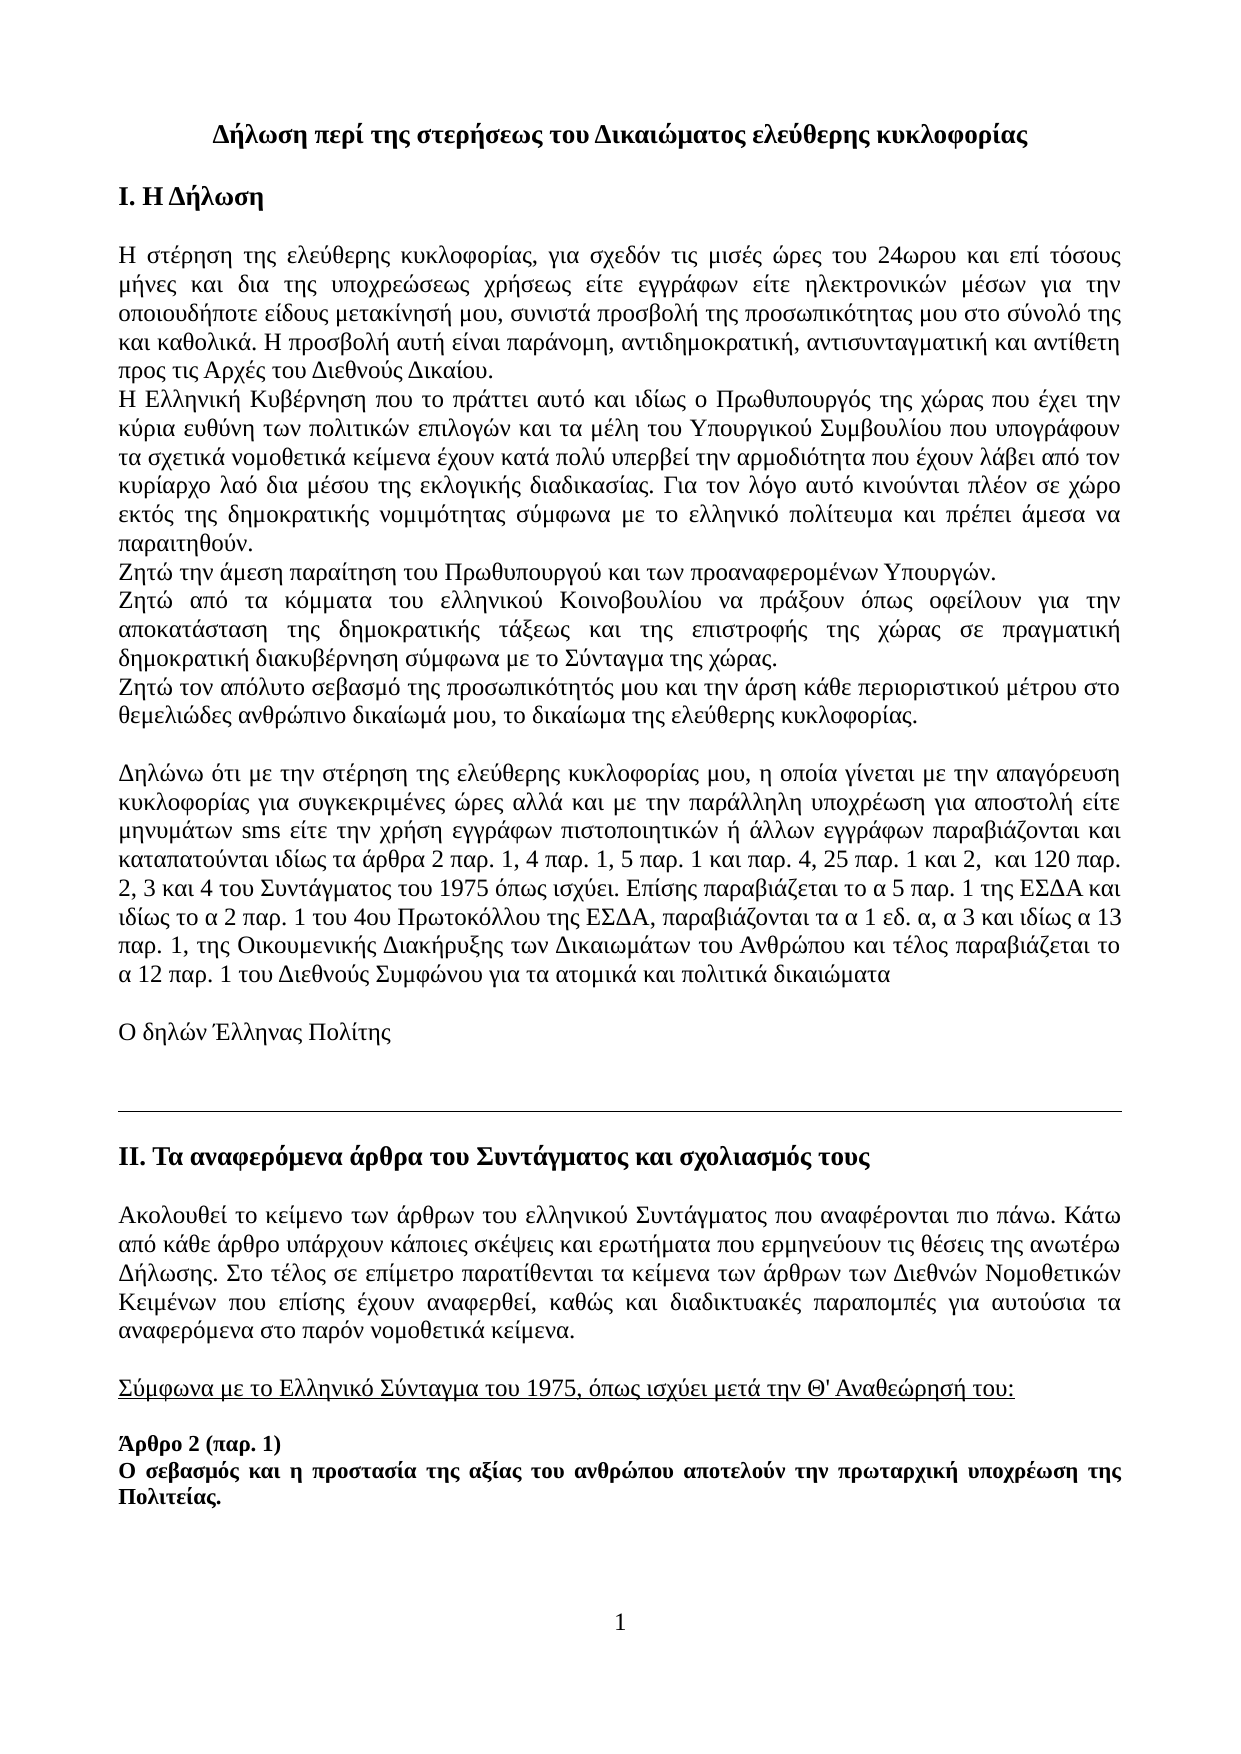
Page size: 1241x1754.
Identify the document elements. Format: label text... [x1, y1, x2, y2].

list O σεβασμός και η προστασία της αξίας του ανθρώπου αποτελούν την πρωταρχική υποχρέωση της Πολιτείας. [118, 1457, 1122, 1509]
text Δήλωση περί της στερήσεως του Δικαιώματος ελεύθερης κυκλοφορίας [118, 118, 1122, 149]
text ΙΙ. Τα αναφερόμενα άρθρα του Συντάγματος και σχολιασμός τους [118, 1140, 1122, 1172]
text Ζητώ από τα κόμματα του ελληνικού Κοινοβουλίου να πράξουν όπως οφείλουν για την αποκατάσταση της δημοκρατικής τάξεως και της επιστροφής της χώρας σε πραγματική δημοκρατική διακυβέρνηση σύμφωνα με το Σύνταγμα της χώρας. [118, 585, 1122, 672]
text Η Ελληνική Κυβέρνηση που το πράττει αυτό και ιδίως ο Πρωθυπουργός της χώρας που έχει την κύρια ευθύνη των πολιτικών επιλογών και τα μέλη του Υπουργικού Συμβουλίου που υπογράφουν τα σχετικά νομοθετικά κείμενα έχουν κατά πολύ υπερβεί την αρμοδιότητα που έχουν λάβει από τον κυρίαρχο λαό δια μέσου της εκλογικής διαδικασίας. Για τον λόγο αυτό κινούνται πλέον σε χώρο εκτός της δημοκρατικής νομιμότητας σύμφωνα με το ελληνικό πολίτευμα και πρέπει άμεσα να παραιτηθούν. [118, 384, 1122, 557]
text Ακολουθεί το κείμενο των άρθρων του ελληνικού Συντάγματος που αναφέρονται πιο πάνω. Κάτω από κάθε άρθρο υπάρχουν κάποιες σκέψεις και ερωτήματα που ερμηνεύουν τις θέσεις της ανωτέρω Δήλωσης. Στο τέλος σε επίμετρο παρατίθενται τα κείμενα των άρθρων των Διεθνών Νομοθετικών Κειμένων που επίσης έχουν αναφερθεί, καθώς και διαδικτυακές παραπομπές για αυτούσια τα αναφερόμενα στο παρόν νομοθετικά κείμενα. [118, 1200, 1122, 1344]
text Ι. Η Δήλωση [118, 180, 1122, 212]
text Η στέρηση της ελεύθερης κυκλοφορίας, για σχεδόν τις μισές ώρες του 24ωρου και επί τόσους μήνες και δια της υποχρεώσεως χρήσεως είτε εγγράφων είτε ηλεκτρονικών μέσων για την οποιουδήποτε είδους μετακίνησή μου, συνιστά προσβολή της προσωπικότητας μου στο σύνολό της και καθολικά. Η προσβολή αυτή είναι παράνομη, αντιδημοκρατική, αντισυνταγματική και αντίθετη προς τις Αρχές του Διεθνούς Δικαίου. [118, 240, 1122, 384]
text Δηλώνω ότι με την στέρηση της ελεύθερης κυκλοφορίας μου, η οποία γίνεται με την απαγόρευση κυκλοφορίας για συγκεκριμένες ώρες αλλά και με την παράλληλη υποχρέωση για αποστολή είτε μηνυμάτων sms είτε την χρήση εγγράφων πιστοποιητικών ή άλλων εγγράφων παραβιάζονται και καταπατούνται ιδίως τα άρθρα 2 παρ. 1, 4 παρ. 1, 5 παρ. 1 και παρ. 4, 25 παρ. 1 και 2, και 120 παρ. 2, 3 και 4 του Συντάγματος του 1975 όπως ισχύει. Επίσης παραβιάζεται το α 5 παρ. 1 της ΕΣΔΑ και ιδίως το α 2 παρ. 1 του 4ου Πρωτοκόλλου της ΕΣΔΑ, παραβιάζονται τα α 1 εδ. α, α 3 και ιδίως α 13 παρ. 1, της Οικουμενικής Διακήρυξης των Δικαιωμάτων του Ανθρώπου και τέλος παραβιάζεται το α 12 παρ. 1 του Διεθνούς Συμφώνου για τα ατομικά και πολιτικά δικαιώματα [118, 758, 1122, 988]
text Ζητώ τον απόλυτο σεβασμό της προσωπικότητός μου και την άρση κάθε περιοριστικού μέτρου στο θεμελιώδες ανθρώπινο δικαίωμά μου, το δικαίωμα της ελεύθερης κυκλοφορίας. [118, 672, 1122, 729]
text Άρθρο 2 (παρ. 1) [118, 1430, 1122, 1457]
text Σύμφωνα με το Ελληνικό Σύνταγμα του 1975, όπως ισχύει μετά την Θ' Αναθεώρησή του: [118, 1373, 1122, 1402]
text Ζητώ την άμεση παραίτηση του Πρωθυπουργού και των προαναφερομένων Υπουργών. [118, 557, 1122, 585]
text Ο δηλών Έλληνας Πολίτης [118, 1017, 1122, 1045]
